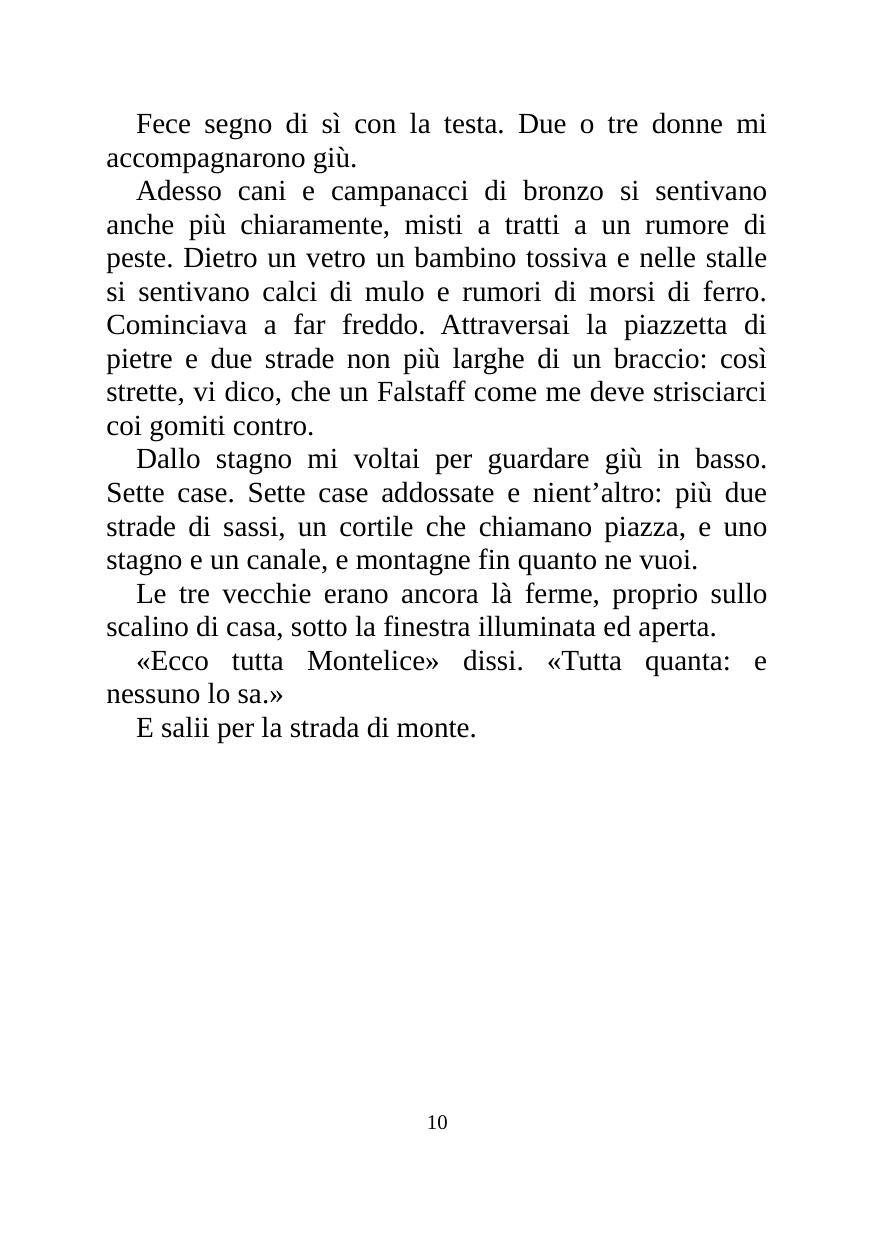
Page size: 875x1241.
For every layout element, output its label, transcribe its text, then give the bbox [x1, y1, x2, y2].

text Le tre vecchie erano ancora là ferme, proprio sullo scalino di casa, sotto la finestra illuminata ed aperta. [106, 576, 768, 643]
text E salii per la strada di monte. [106, 710, 768, 743]
text «Ecco tutta Montelice» dissi. «Tutta quanta: e nessuno lo sa.» [106, 643, 768, 710]
text Dallo stagno mi voltai per guardare giù in basso. Sette case. Sette case addossate e nient’altro: più due strade di sassi, un cortile che chiamano piazza, e uno stagno e un canale, e montagne fin quanto ne vuoi. [106, 442, 768, 576]
text Adesso cani e campanacci di bronzo si sentivano anche più chiaramente, misti a tratti a un rumore di peste. Dietro un vetro un bambino tossiva e nelle stalle si sentivano calci di mulo e rumori di morsi di ferro. Cominciava a far freddo. Attraversai la piazzetta di pietre e due strade non più larghe di un braccio: così strette, vi dico, che un Falstaff come me deve strisciarci coi gomiti contro. [106, 173, 768, 442]
text Fece segno di sì con la testa. Due o tre donne mi accompagnarono giù. [106, 106, 768, 173]
